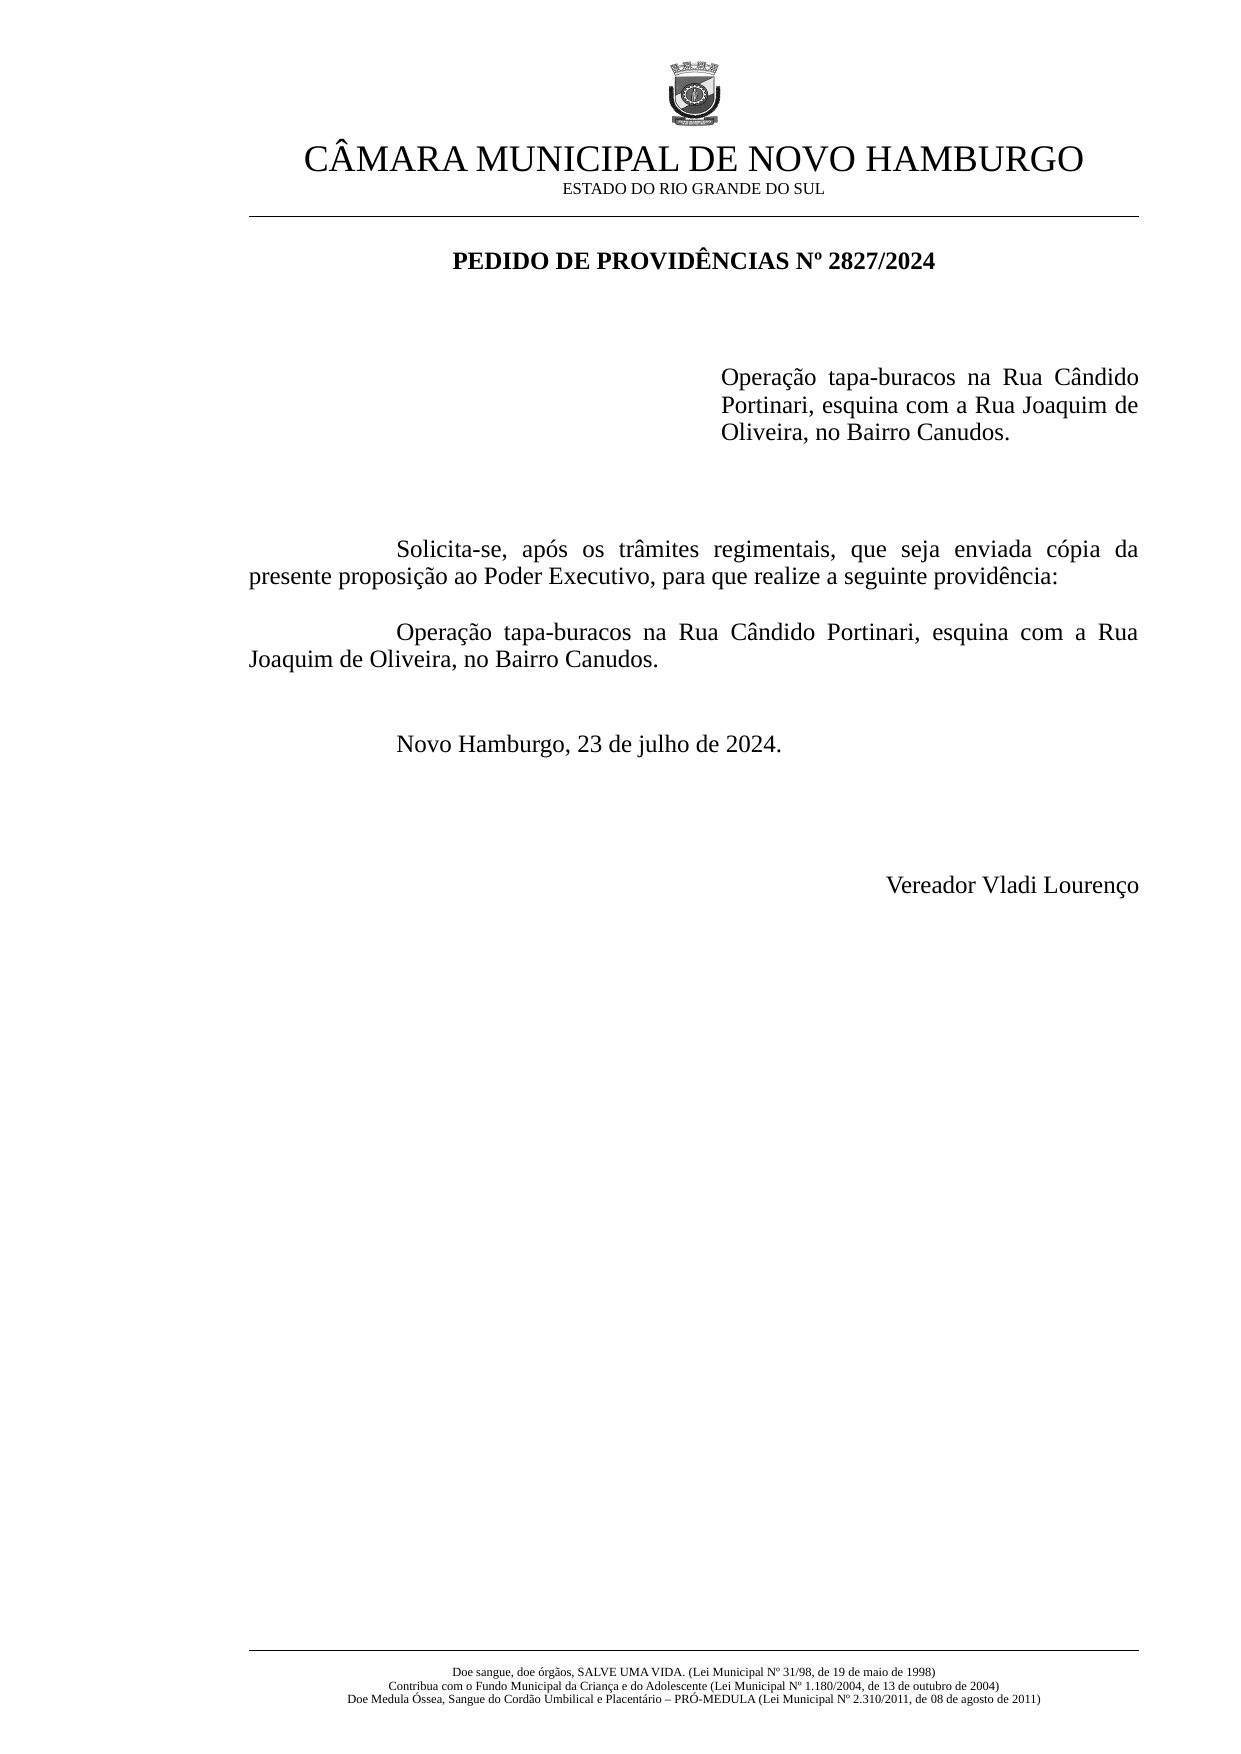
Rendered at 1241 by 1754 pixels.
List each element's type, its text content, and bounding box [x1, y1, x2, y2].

text Vereador Vladi Lourenço [248, 871, 1139, 898]
text Solicita-se, após os trâmites regimentais, que seja enviada cópia da presente proposição ao Poder Executivo, para que realize a seguinte providência: [248, 535, 1139, 590]
text PEDIDO DE PROVIDÊNCIAS Nº 2827/2024 [248, 247, 1139, 274]
text Novo Hamburgo, 23 de julho de 2024. [248, 730, 1139, 758]
list Operação tapa-buracos na Rua Cândido Portinari, esquina com a Rua Joaquim de Oliveira, no Bairro Canudos. [685, 363, 1139, 446]
list Operação tapa-buracos na Rua Cândido Portinari, esquina com a Rua Joaquim de Oliveira, no Bairro Canudos. [248, 618, 1139, 673]
